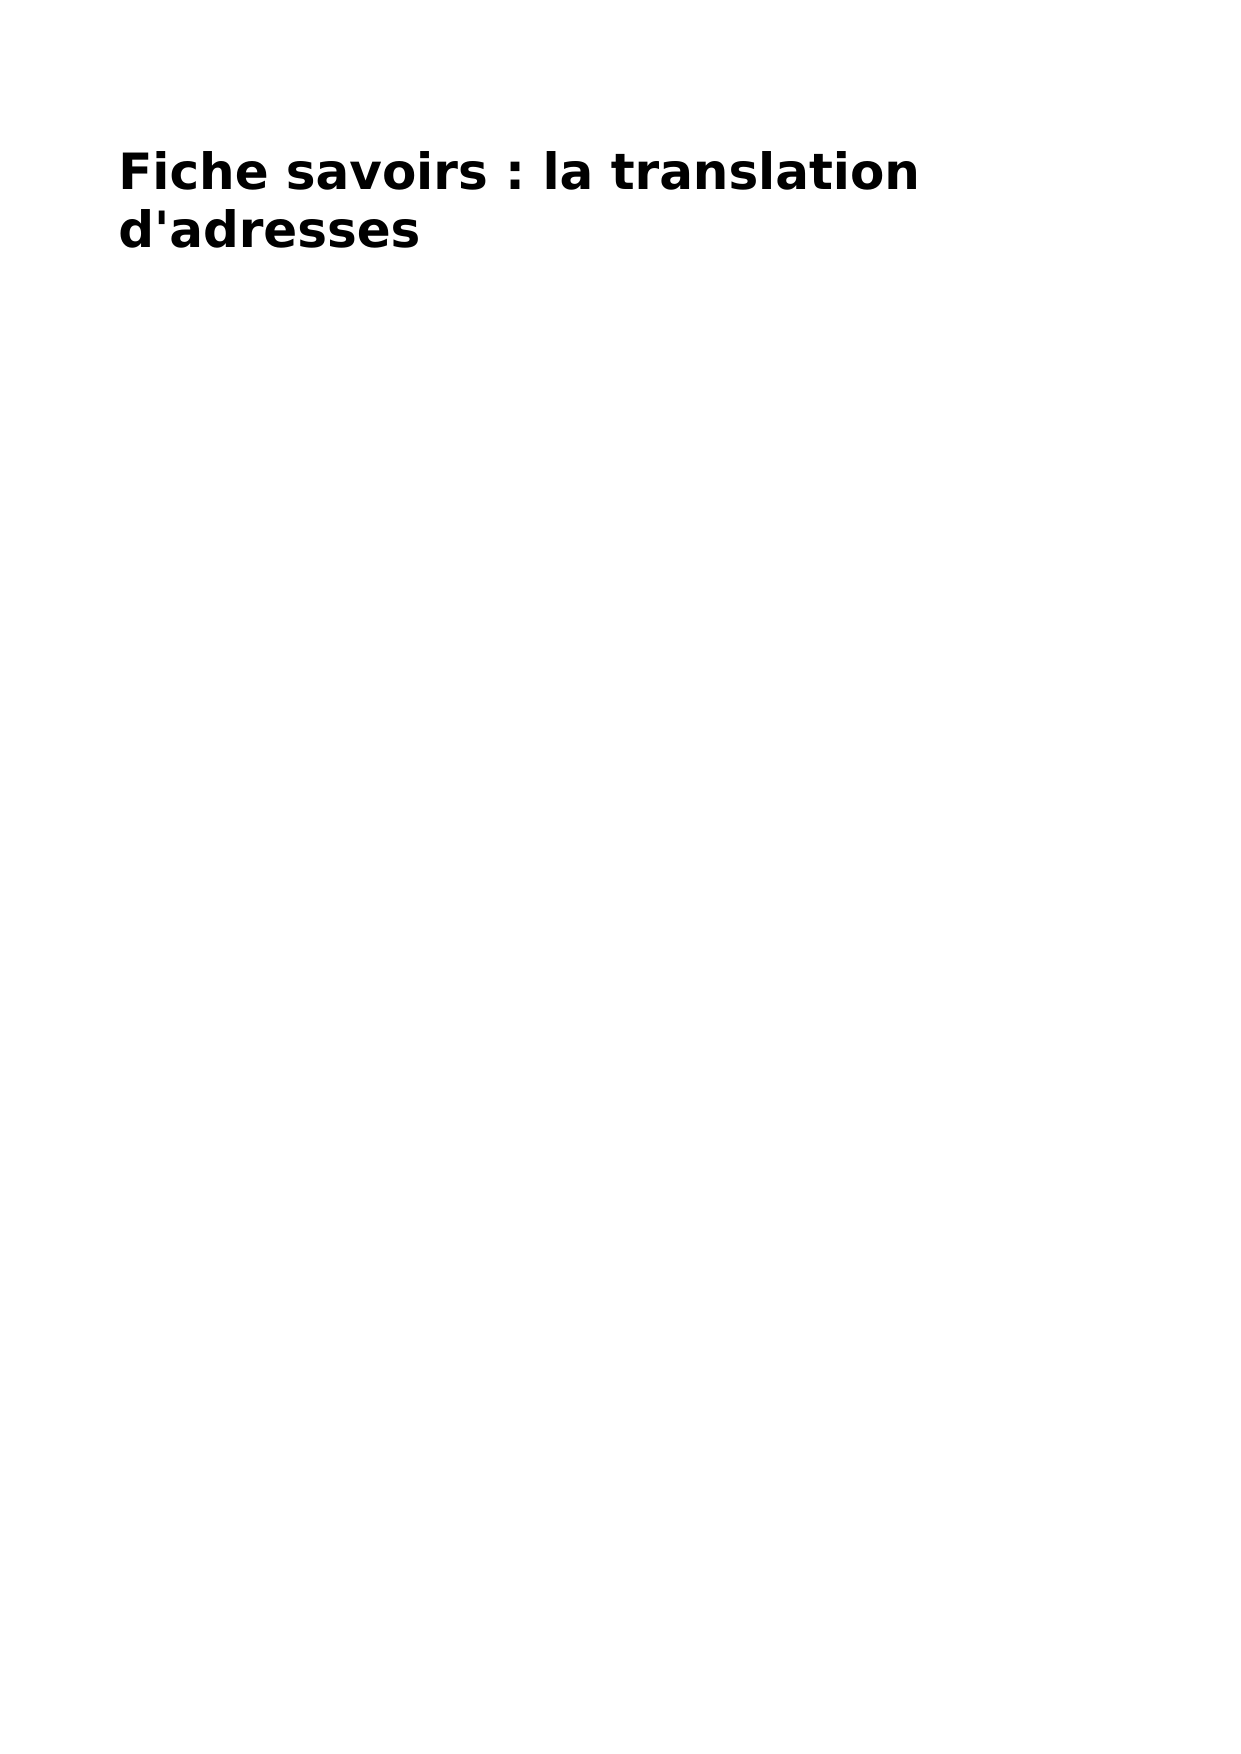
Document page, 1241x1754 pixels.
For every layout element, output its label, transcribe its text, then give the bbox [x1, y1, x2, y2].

subtitle Fiche savoirs : la translation d'adresses [118, 143, 1122, 259]
